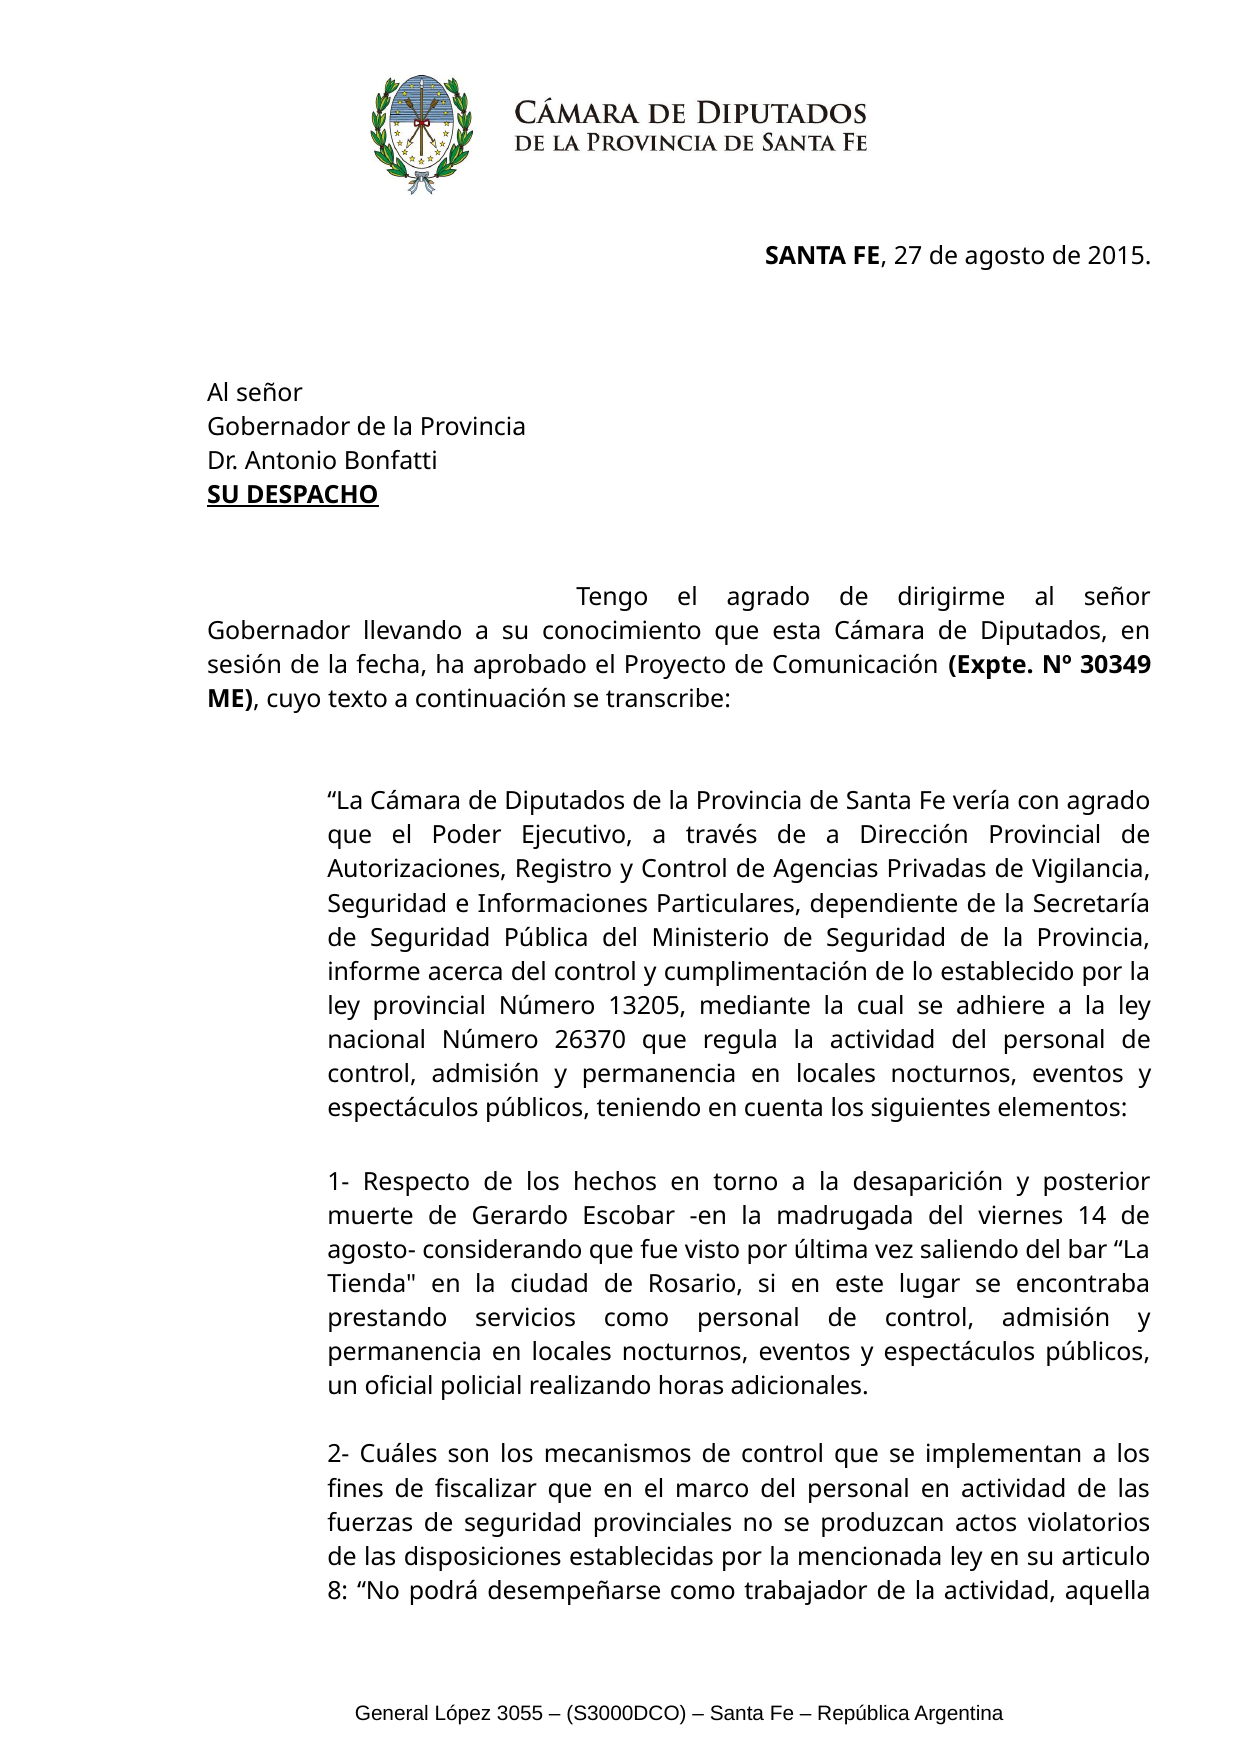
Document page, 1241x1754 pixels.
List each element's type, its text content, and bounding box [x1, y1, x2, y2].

text Dr. Antonio Bonfatti [207, 442, 1152, 476]
text Gobernador de la Provincia [207, 408, 1152, 442]
text Al señor [207, 374, 1152, 408]
text Tengo el agrado de dirigirme al señor Gobernador llevando a su conocimiento que esta Cámara de Diputados, en sesión de la fecha, ha aprobado el Proyecto de Comunicación (Expte. Nº 30349 ME), cuyo texto a continuación se transcribe: [207, 579, 1152, 715]
text “La Cámara de Diputados de la Provincia de Santa Fe vería con agrado que el Poder Ejecutivo, a través de a Dirección Provincial de Autorizaciones, Registro y Control de Agencias Privadas de Vigilancia, Seguridad e Informaciones Particulares, dependiente de la Secretaría de Seguridad Pública del Ministerio de Seguridad de la Provincia, informe acerca del control y cumplimentación de lo establecido por la ley provincial Número 13205, mediante la cual se adhiere a la ley nacional Número 26370 que regula la actividad del personal de control, admisión y permanencia en locales nocturnos, eventos y espectáculos públicos, teniendo en cuenta los siguientes elementos: [327, 783, 1152, 1124]
text 2- Cuáles son los mecanismos de control que se implementan a los fines de fiscalizar que en el marco del personal en actividad de las fuerzas de seguridad provinciales no se produzcan actos violatorios de las disposiciones establecidas por la mencionada ley en su articulo 8: “No podrá desempeñarse como trabajador de la actividad, aquella [327, 1436, 1152, 1606]
picture [370, 75, 867, 199]
text 1- Respecto de los hechos en torno a la desaparición y posterior muerte de Gerardo Escobar -en la madrugada del viernes 14 de agosto- considerando que fue visto por última vez saliendo del bar “La Tienda" en la ciudad de Rosario, si en este lugar se encontraba prestando servicios como personal de control, admisión y permanencia en locales nocturnos, eventos y espectáculos públicos, un oficial policial realizando horas adicionales. [327, 1164, 1152, 1402]
text SANTA FE, 27 de agosto de 2015. [207, 238, 1152, 272]
text SU DESPACHO [207, 476, 1152, 511]
